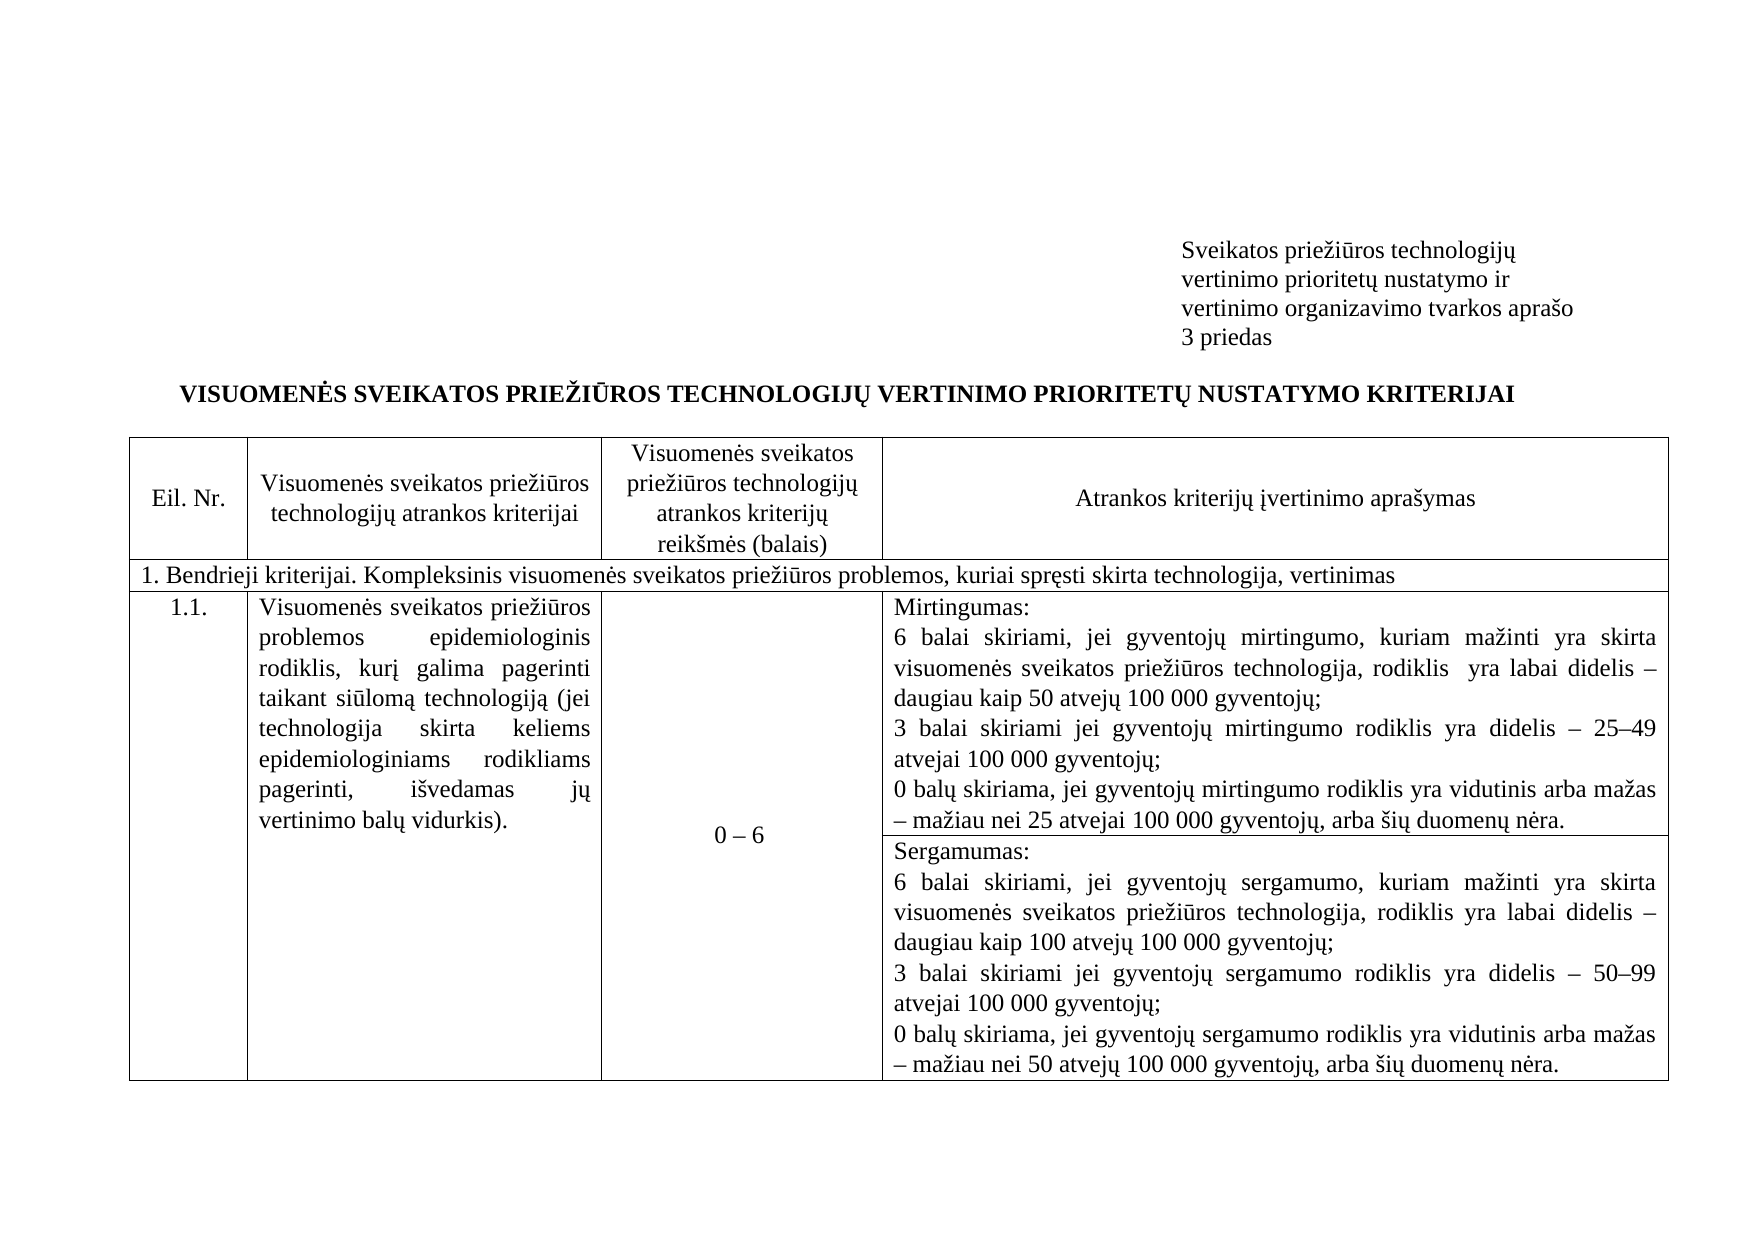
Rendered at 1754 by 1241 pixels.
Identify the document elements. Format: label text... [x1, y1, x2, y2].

table_header Atrankos kriterijų įvertinimo aprašymas [883, 438, 1668, 559]
text Sveikatos priežiūros technologijų vertinimo prioritetų nustatymo ir vertinimo organizavimo tvarkos aprašo [1181, 235, 1577, 322]
text 3 priedas [1181, 322, 1577, 350]
table_header Eil. Nr. [130, 438, 247, 559]
table_header Visuomenės sveikatos priežiūros technologijų atrankos kriterijų reikšmės (balais) [602, 438, 882, 559]
table_header Visuomenės sveikatos priežiūros technologijų atrankos kriterijai [248, 438, 601, 559]
table_cell Visuomenės sveikatos priežiūros problemos epidemiologinis rodiklis, kurį galima pagerinti taikant siūlomą technologiją (jei technologija skirta keliems epidemiologiniams rodikliams pagerinti, išvedamas jų vertinimo balų vidurkis). [248, 592, 601, 1079]
table_cell 0 – 6 [602, 592, 882, 1079]
table_cell Sergamumas: 6 balai skiriami, jei gyventojų sergamumo, kuriam mažinti yra skirta visuomenės sveikatos priežiūros technologija, rodiklis yra labai didelis – daugiau kaip 100 atvejų 100 000 gyventojų; 3 balai skiriami jei gyventojų sergamumo rodiklis yra didelis – 50–99 atvejai 100 000 gyventojų; 0 balų skiriama, jei gyventojų sergamumo rodiklis yra vidutinis arba mažas – mažiau nei 50 atvejų 100 000 gyventojų, arba šių duomenų nėra. [883, 836, 1668, 1079]
table_cell 1. Bendrieji kriterijai. Kompleksinis visuomenės sveikatos priežiūros problemos, kuriai spręsti skirta technologija, vertinimas [130, 560, 1668, 591]
text VISUOMENĖS SVEIKATOS PRIEŽIŪROS TECHNOLOGIJŲ VERTINIMO PRIORITETŲ NUSTATYMO KRITERIJAI [118, 379, 1577, 408]
table_cell 1.1. [130, 592, 247, 1079]
table_cell Mirtingumas: 6 balai skiriami, jei gyventojų mirtingumo, kuriam mažinti yra skirta visuomenės sveikatos priežiūros technologija, rodiklis yra labai didelis – daugiau kaip 50 atvejų 100 000 gyventojų; 3 balai skiriami jei gyventojų mirtingumo rodiklis yra didelis – 25–49 atvejai 100 000 gyventojų; 0 balų skiriama, jei gyventojų mirtingumo rodiklis yra vidutinis arba mažas – mažiau nei 25 atvejai 100 000 gyventojų, arba šių duomenų nėra. [883, 592, 1668, 835]
